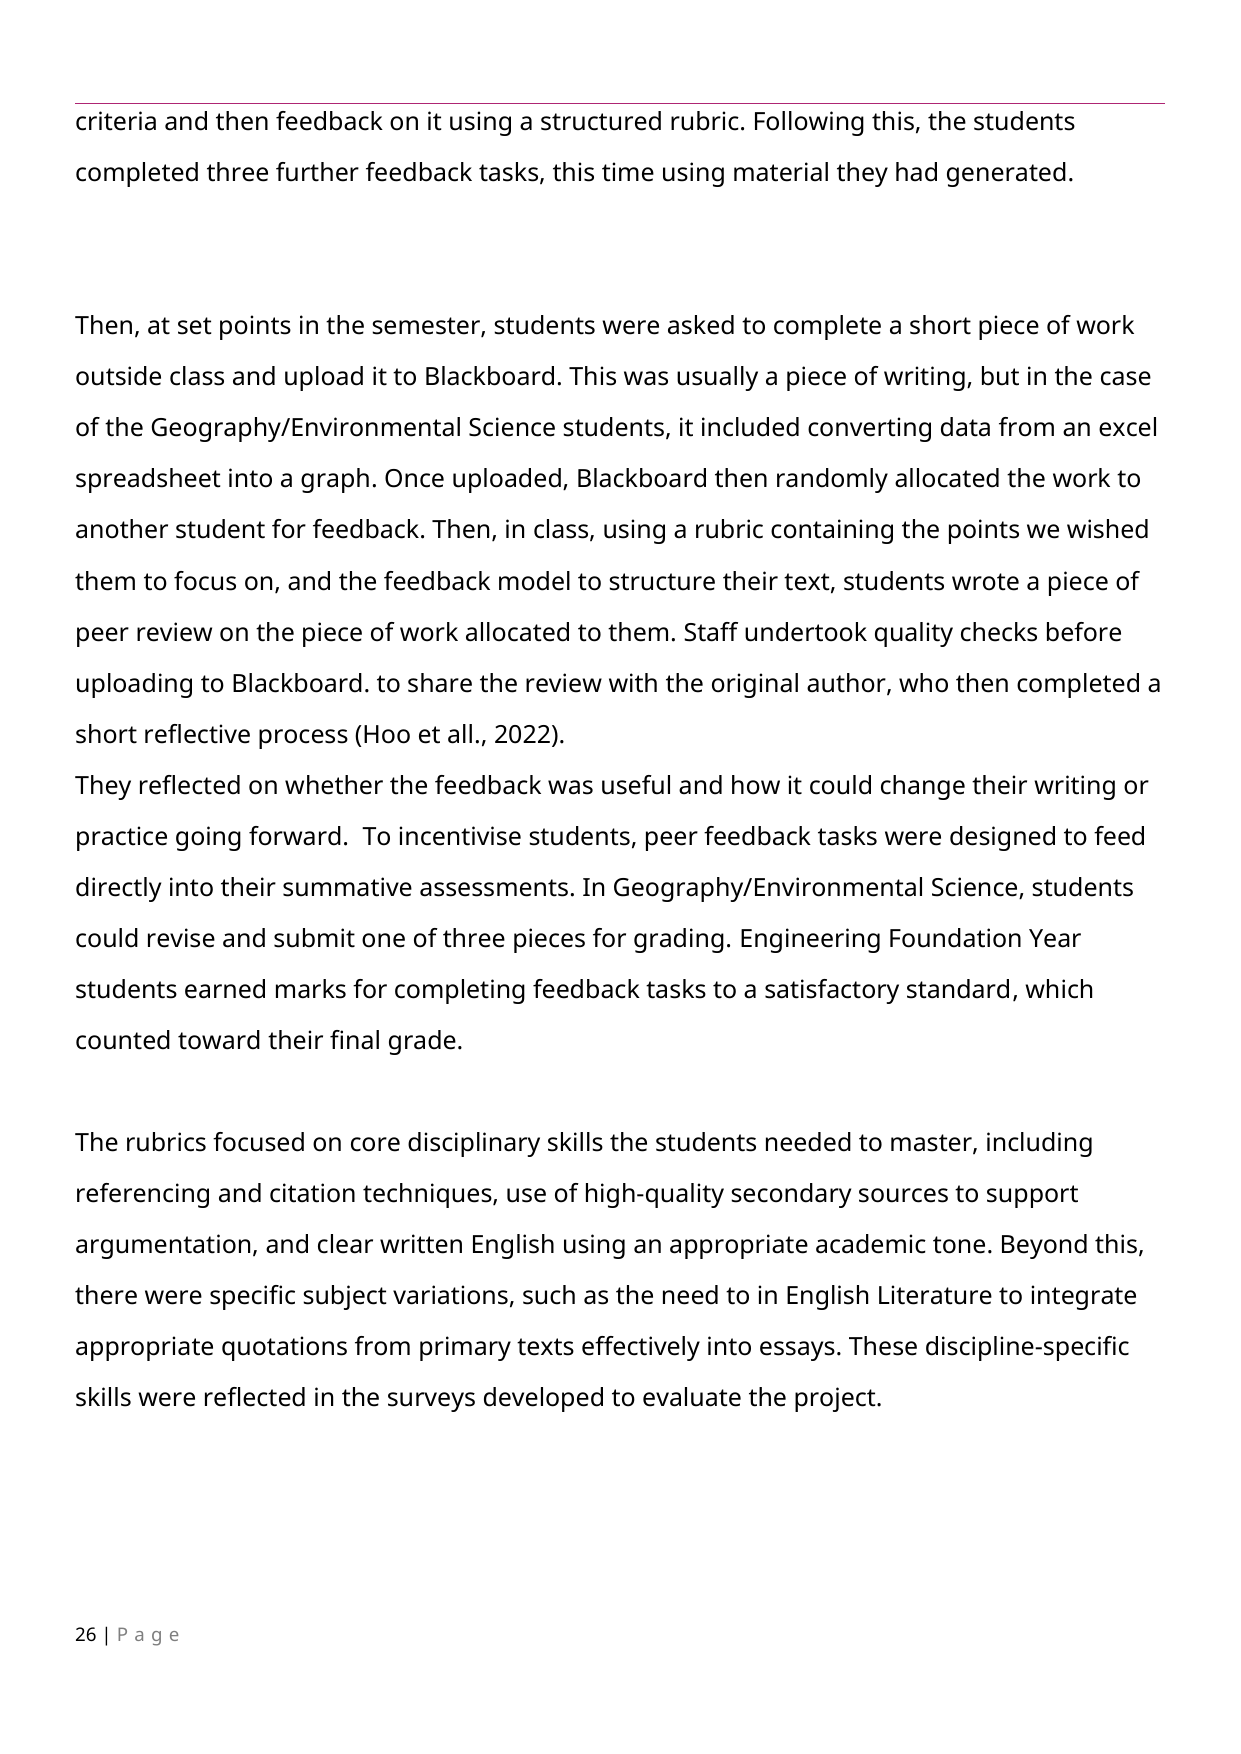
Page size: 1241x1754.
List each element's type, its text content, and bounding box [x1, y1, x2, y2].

text The rubrics focused on core disciplinary skills the students needed to master, including referencing and citation techniques, use of high-quality secondary sources to support argumentation, and clear written English using an appropriate academic tone. Beyond this, there were specific subject variations, such as the need to in English Literature to integrate appropriate quotations from primary texts effectively into essays. These discipline-specific skills were reflected in the surveys developed to evaluate the project. [75, 1125, 1165, 1414]
text They reflected on whether the feedback was useful and how it could change their writing or practice going forward. To incentivise students, peer feedback tasks were designed to feed directly into their summative assessments. In Geography/Environmental Science, students could revise and submit one of three pieces for grading. Engineering Foundation Year students earned marks for completing feedback tasks to a satisfactory standard, which counted toward their final grade. [75, 767, 1165, 1057]
text criteria and then feedback on it using a structured rubric. Following this, the students completed three further feedback tasks, this time using material they had generated. [75, 104, 1165, 189]
text Then, at set points in the semester, students were asked to complete a short piece of work outside class and upload it to Blackboard. This was usually a piece of writing, but in the case of the Geography/Environmental Science students, it included converting data from an excel spreadsheet into a graph. Once uploaded, Blackboard then randomly allocated the work to another student for feedback. Then, in class, using a rubric containing the points we wished them to focus on, and the feedback model to structure their text, students wrote a piece of peer review on the piece of work allocated to them. Staff undertook quality checks before uploading to Blackboard. to share the review with the original author, who then completed a short reflective process (Hoo et all., 2022). [75, 308, 1165, 750]
